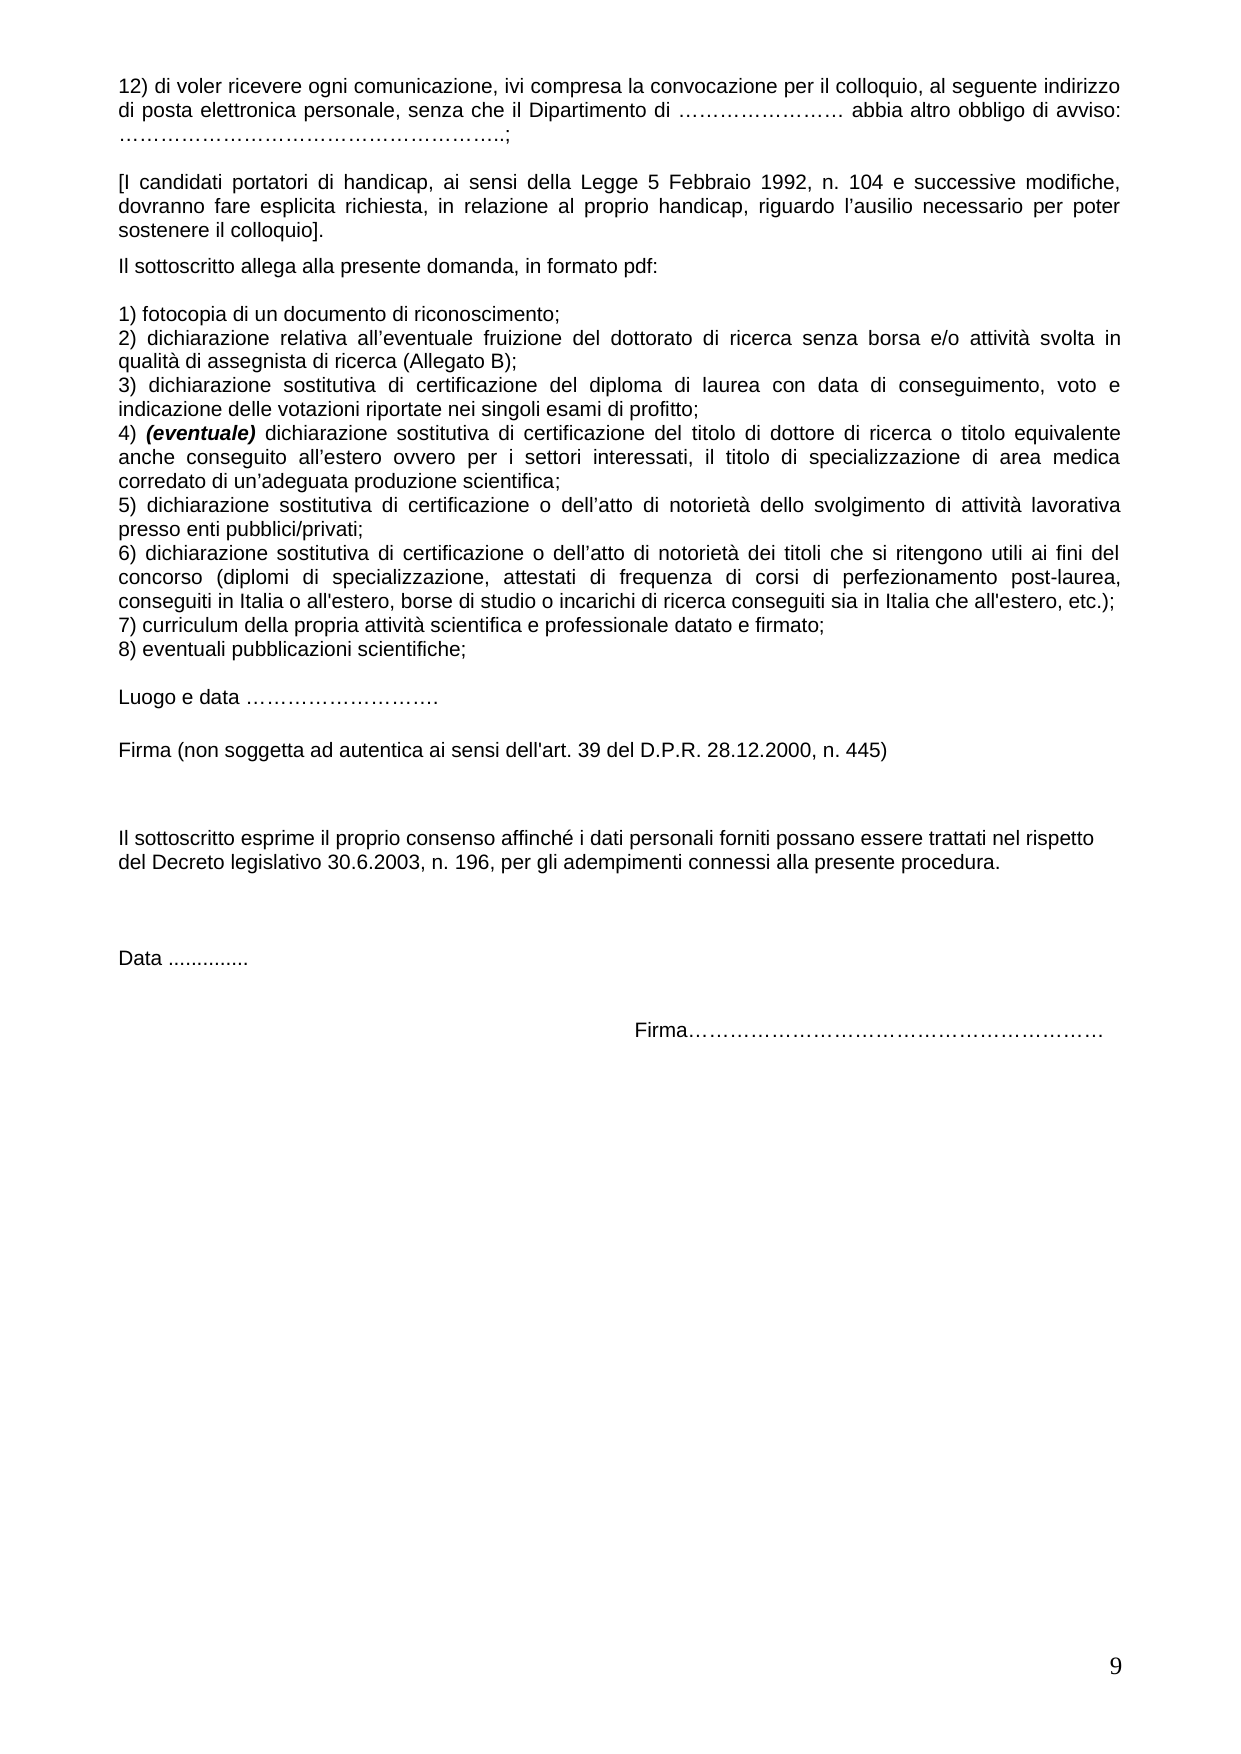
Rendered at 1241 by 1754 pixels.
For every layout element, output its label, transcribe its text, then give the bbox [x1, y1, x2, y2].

text [I candidati portatori di handicap, ai sensi della Legge 5 Febbraio 1992, n. 104 e successive modifiche, dovranno fare esplicita richiesta, in relazione al proprio handicap, riguardo l’ausilio necessario per poter sostenere il colloquio]. [118, 170, 1122, 242]
text 12) di voler ricevere ogni comunicazione, ivi compresa la convocazione per il colloquio, al seguente indirizzo di posta elettronica personale, senza che il Dipartimento di …………………… abbia altro obbligo di avviso: ………………………………………………..; [118, 74, 1122, 146]
text Firma (non soggetta ad autentica ai sensi dell'art. 39 del D.P.R. 28.12.2000, n. 445) [118, 737, 1122, 761]
text 5) dichiarazione sostitutiva di certificazione o dell’atto di notorietà dello svolgimento di attività lavorativa presso enti pubblici/privati; [118, 493, 1122, 541]
text 3) dichiarazione sostitutiva di certificazione del diploma di laurea con data di conseguimento, voto e indicazione delle votazioni riportate nei singoli esami di profitto; [118, 373, 1122, 421]
text 7) curriculum della propria attività scientifica e professionale datato e firmato; [118, 613, 1122, 637]
text 4) (eventuale) dichiarazione sostitutiva di certificazione del titolo di dottore di ricerca o titolo equivalente anche conseguito all’estero ovvero per i settori interessati, il titolo di specializzazione di area medica corredato di un’adeguata produzione scientifica; [118, 421, 1122, 493]
text Firma…………………………………………………… [561, 1018, 1122, 1042]
text 6) dichiarazione sostitutiva di certificazione o dell’atto di notorietà dei titoli che si ritengono utili ai fini del concorso (diplomi di specializzazione, attestati di frequenza di corsi di perfezionamento post-laurea, conseguiti in Italia o all'estero, borse di studio o incarichi di ricerca conseguiti sia in Italia che all'estero, etc.); [118, 541, 1122, 613]
text 1) fotocopia di un documento di riconoscimento; [118, 301, 1122, 325]
text 2) dichiarazione relativa all’eventuale fruizione del dottorato di ricerca senza borsa e/o attività svolta in qualità di assegnista di ricerca (Allegato B); [118, 325, 1122, 373]
text Data .............. [118, 946, 1122, 970]
text Luogo e data ………………………. [118, 685, 1122, 709]
text Il sottoscritto esprime il proprio consenso affinché i dati personali forniti possano essere trattati nel rispetto del Decreto legislativo 30.6.2003, n. 196, per gli adempimenti connessi alla presente procedura. [118, 826, 1122, 874]
text 8) eventuali pubblicazioni scientifiche; [118, 637, 1122, 661]
text Il sottoscritto allega alla presente domanda, in formato pdf: [118, 253, 1122, 277]
